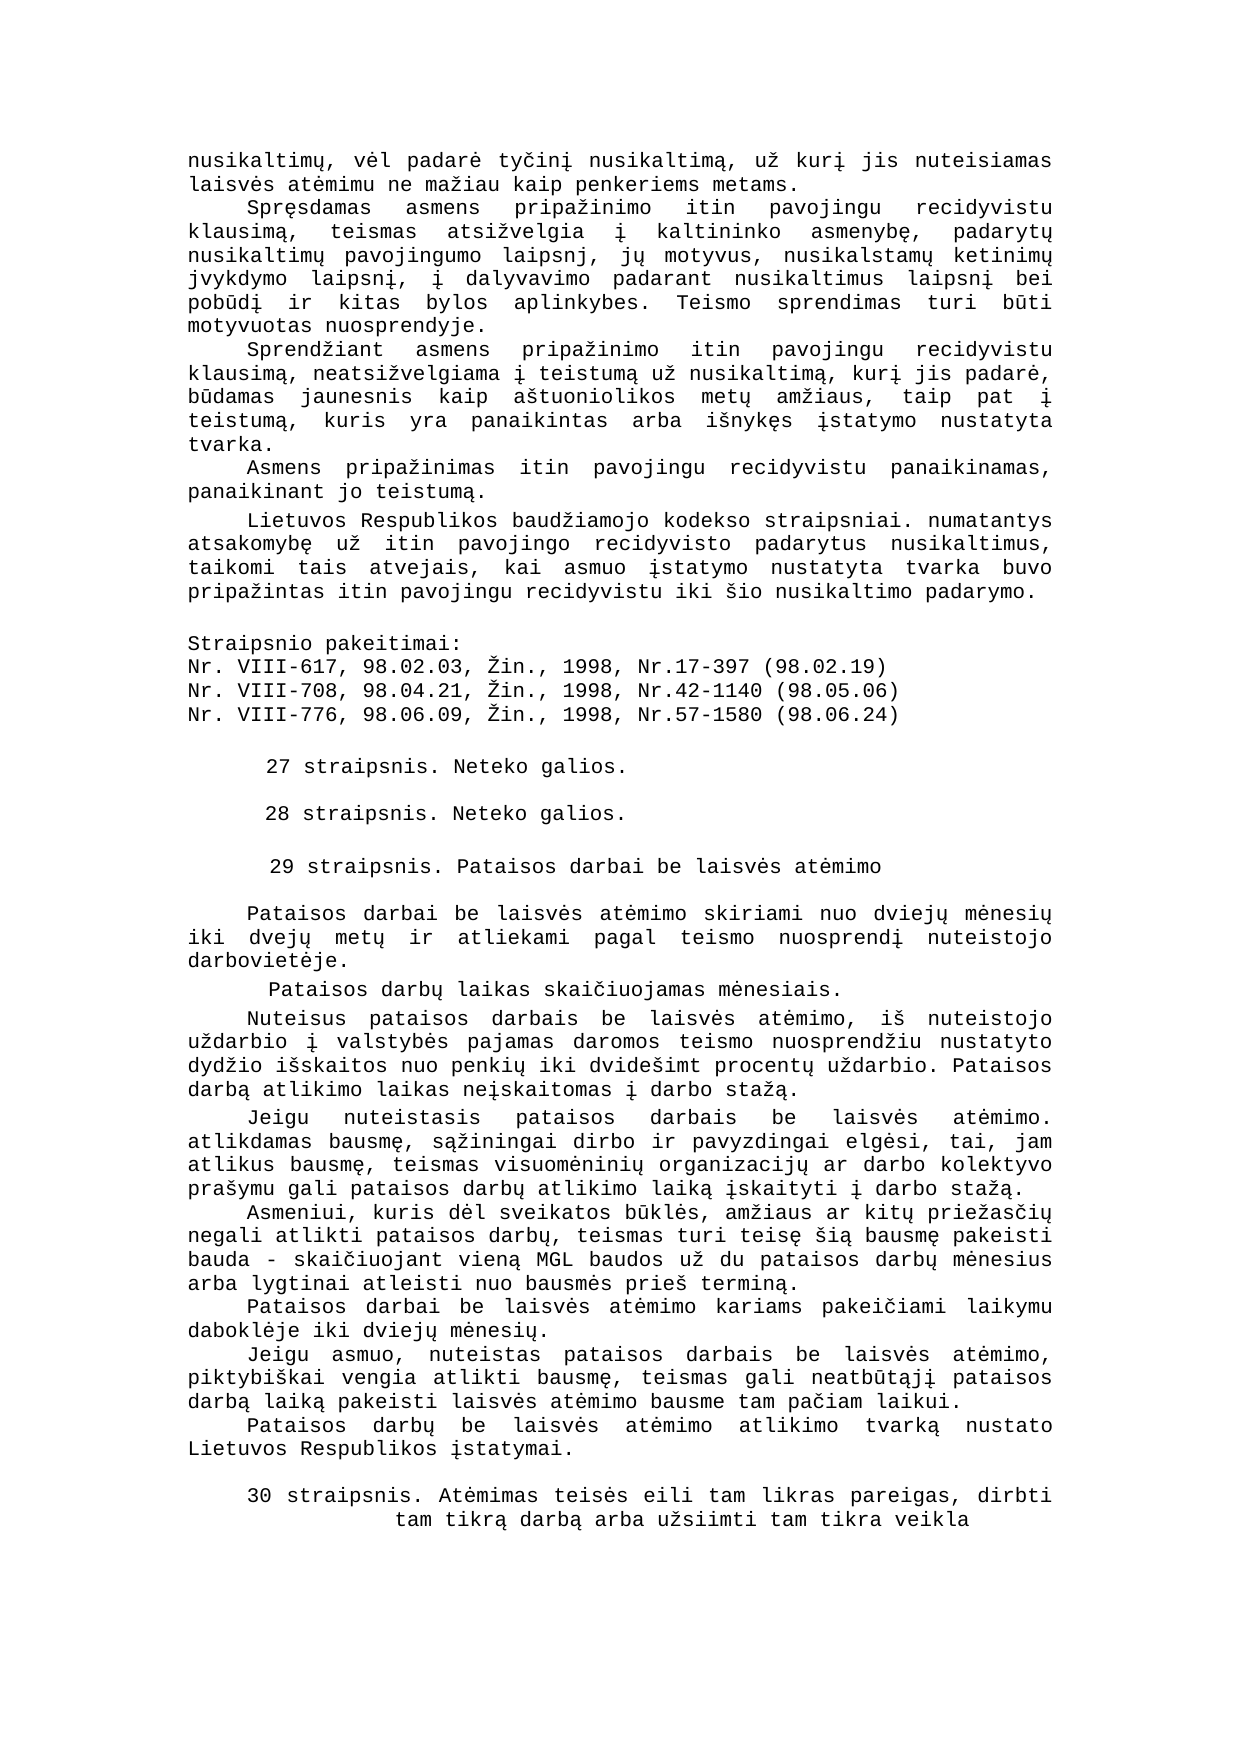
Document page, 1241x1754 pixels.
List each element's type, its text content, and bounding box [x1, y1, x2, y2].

text Spręsdamas asmens pripažinimo itin pavojingu recidyvistu klausimą, teismas atsižvelgia į kaltininko asmenybę, padarytų nusikaltimų pavojingumo laipsnj, jų motyvus, nusikalstamų ketinimų jvykdymo laipsnį, į dalyvavimo padarant nusikaltimus laipsnį bei pobūdį ir kitas bylos aplinkybes. Teismo sprendimas turi būti motyvuotas nuosprendyje. [187, 197, 1053, 339]
text Nr. VIII-617, 98.02.03, Žin., 1998, Nr.17-397 (98.02.19) [187, 657, 1053, 680]
text nusikaltimų, vėl padarė tyčinį nusikaltimą, už kurį jis nuteisiamas laisvės atėmimu ne mažiau kaip penkeriems metams. [187, 150, 1053, 197]
text Lietuvos Respublikos baudžiamojo kodekso straipsniai. numatantys atsakomybę už itin pavojingo recidyvisto padarytus nusikaltimus, taikomi tais atvejais, kai asmuo įstatymo nustatyta tvarka buvo pripažintas itin pavojingu recidyvistu iki šio nusikaltimo padarymo. [187, 510, 1053, 604]
text Jeigu nuteistasis pataisos darbais be laisvės atėmimo. atlikdamas bausmę, sąžiningai dirbo ir pavyzdingai elgėsi, tai, jam atlikus bausmę, teismas visuomėninių organizacijų ar darbo kolektyvo prašymu gali pataisos darbų atlikimo laiką įskaityti į darbo stažą. [187, 1107, 1053, 1202]
text Nuteisus pataisos darbais be laisvės atėmimo, iš nuteistojo uždarbio į valstybės pajamas daromos teismo nuosprendžiu nustatyto dydžio išskaitos nuo penkių iki dvidešimt procentų uždarbio. Pataisos darbą atlikimo laikas neįskaitomas į darbo stažą. [187, 1008, 1053, 1102]
text Asmens pripažinimas itin pavojingu recidyvistu panaikinamas, panaikinant jo teistumą. [187, 457, 1053, 505]
text Pataisos darbų be laisvės atėmimo atlikimo tvarką nustato Lietuvos Respublikos įstatymai. [187, 1414, 1053, 1462]
text 30 straipsnis. Atėmimas teisės eili tam likras pareigas, dirbti tam tikrą darbą arba užsiimti tam tikra veikla [247, 1486, 1053, 1533]
text 28 straipsnis. Neteko galios. [205, 803, 1053, 827]
text Nr. VIII-776, 98.06.09, Žin., 1998, Nr.57-1580 (98.06.24) [187, 704, 1053, 727]
text Pataisos darbų laikas skaičiuojamas mėnesiais. [209, 979, 1053, 1003]
text Jeigu asmuo, nuteistas pataisos darbais be laisvės atėmimo, piktybiškai vengia atlikti bausmę, teismas gali neatbūtąjį pataisos darbą laiką pakeisti laisvės atėmimo bausme tam pačiam laikui. [187, 1344, 1053, 1414]
text Pataisos darbai be laisvės atėmimo skiriami nuo dviejų mėnesių iki dvejų metų ir atliekami pagal teismo nuosprendį nuteistojo darbovietėje. [187, 903, 1053, 974]
text Straipsnio pakeitimai: [187, 633, 1053, 657]
text 29 straipsnis. Pataisos darbai be laisvės atėmimo [210, 856, 1053, 879]
text Asmeniui, kuris dėl sveikatos būklės, amžiaus ar kitų priežasčių negali atlikti pataisos darbų, teismas turi teisę šią bausmę pakeisti bauda - skaičiuojant vieną MGL baudos už du pataisos darbų mėnesius arba lygtinai atleisti nuo bausmės prieš terminą. [187, 1202, 1053, 1296]
text Nr. VIII-708, 98.04.21, Žin., 1998, Nr.42-1140 (98.05.06) [187, 680, 1053, 704]
text Pataisos darbai be laisvės atėmimo kariams pakeičiami laikymu daboklėje iki dviejų mėnesių. [187, 1296, 1053, 1344]
text 27 straipsnis. Neteko galios. [206, 756, 1053, 780]
text Sprendžiant asmens pripažinimo itin pavojingu recidyvistu klausimą, neatsižvelgiama į teistumą už nusikaltimą, kurį jis padarė, būdamas jaunesnis kaip aštuoniolikos metų amžiaus, taip pat į teistumą, kuris yra panaikintas arba išnykęs įstatymo nustatyta tvarka. [187, 339, 1053, 457]
